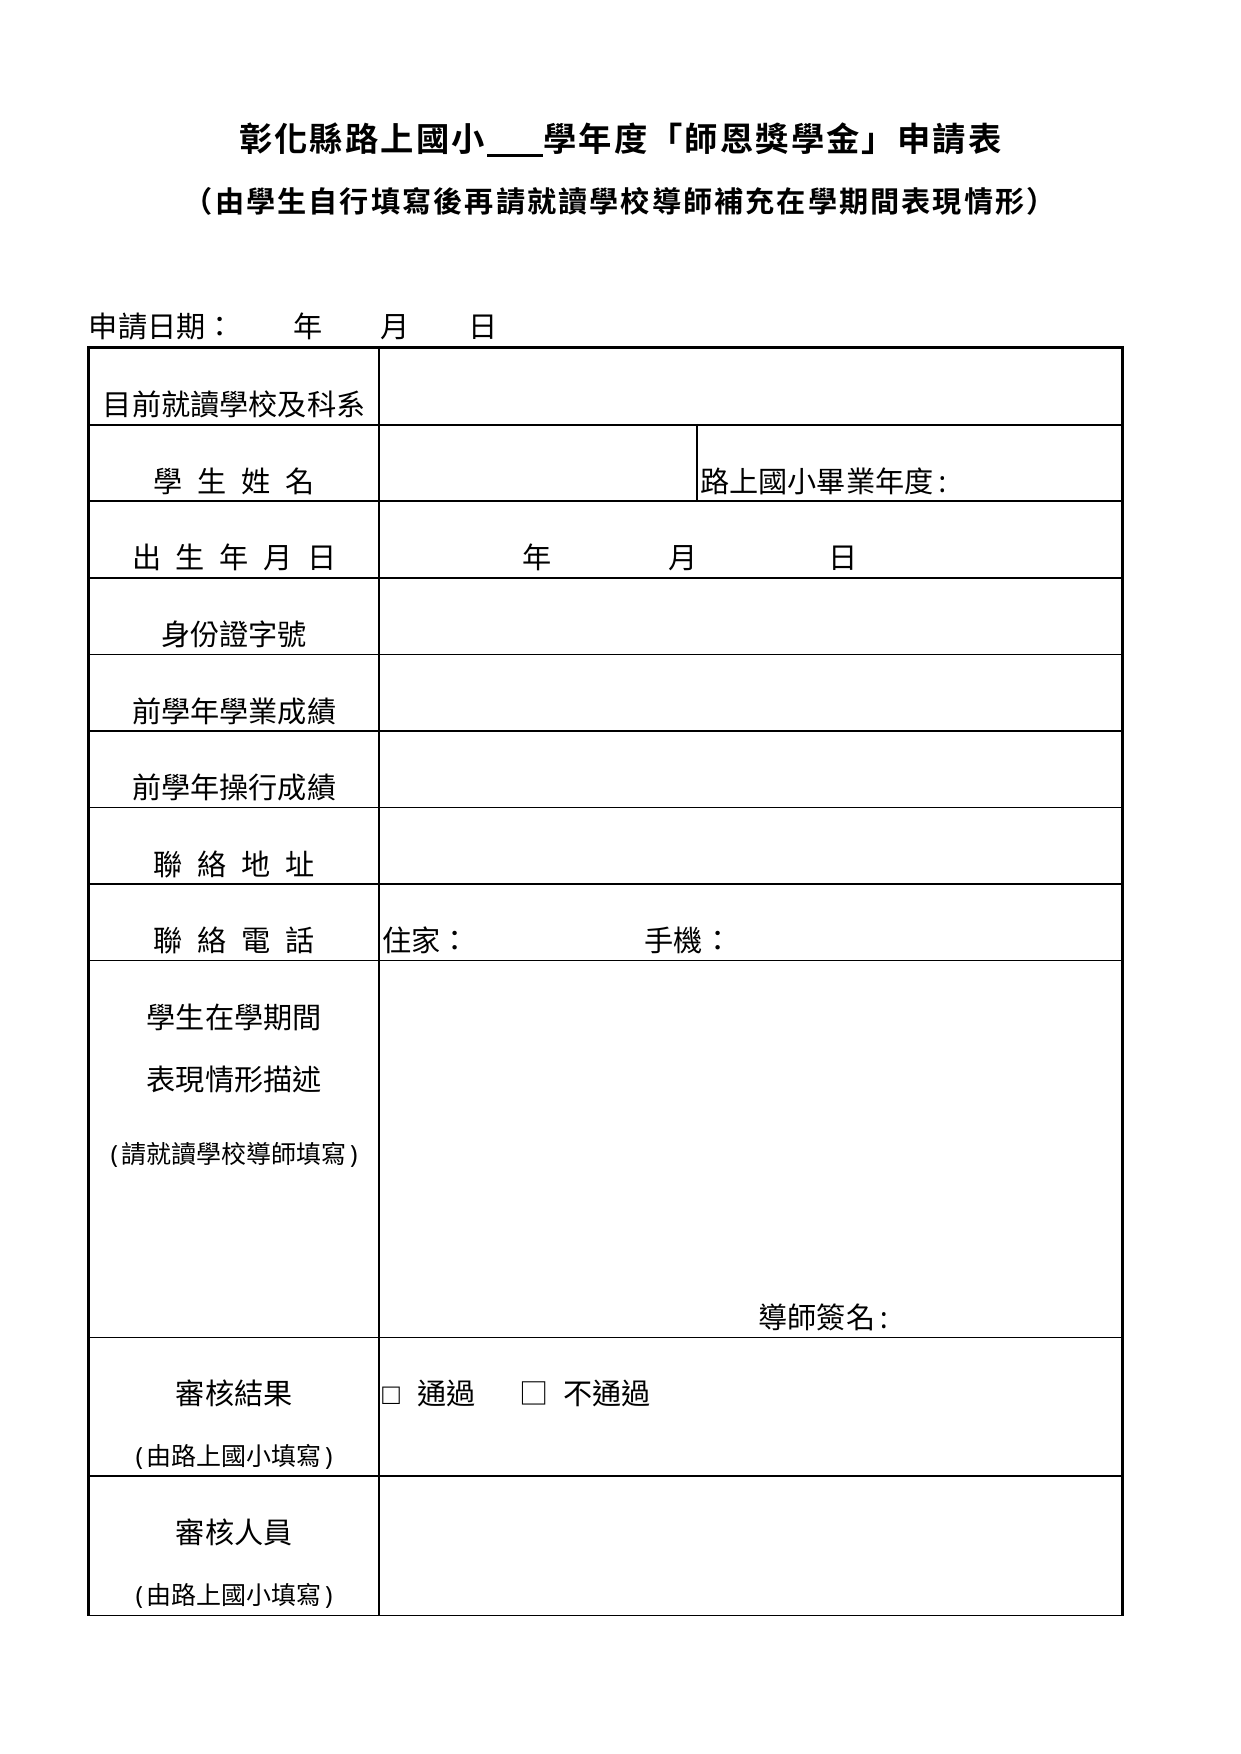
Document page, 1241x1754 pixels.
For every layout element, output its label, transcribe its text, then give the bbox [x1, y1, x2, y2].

table_cell 導師簽名: [380, 961, 1121, 1336]
table_cell [380, 808, 1121, 883]
table_cell [380, 579, 1121, 653]
table_header [380, 349, 1121, 424]
table_header 目前就讀學校及科系 [90, 349, 378, 424]
text （由學生自行填寫後再請就讀學校導師補充在學期間表現情形） [89, 158, 1152, 221]
table_cell [380, 426, 696, 500]
table_cell 年 月 日 [380, 502, 1121, 577]
table_cell 學生在學期間 表現情形描述 (請就讀學校導師填寫) [90, 961, 378, 1336]
table_cell [380, 1477, 1121, 1614]
table_cell 審核人員 (由路上國小填寫) [90, 1477, 378, 1614]
text 申請日期： 年 月 日 [89, 283, 1152, 346]
table_cell [380, 655, 1121, 730]
table_cell [380, 732, 1121, 807]
table_cell 前學年學業成績 [90, 655, 378, 730]
table_cell 前學年操行成績 [90, 732, 378, 807]
table_cell 出 生 年 月 日 [90, 502, 378, 577]
table_cell 住家： 手機： [380, 885, 1121, 960]
table_cell 身份證字號 [90, 579, 378, 653]
table_cell 聯 絡 地 址 [90, 808, 378, 883]
table_cell 聯 絡 電 話 [90, 885, 378, 960]
text 彰化縣路上國小 學年度「師恩獎學金」申請表 [89, 96, 1152, 158]
table_cell □ 通過 □ 不通過 [380, 1338, 1121, 1475]
table_cell 學 生 姓 名 [90, 426, 378, 500]
table_cell 路上國小畢業年度: [698, 426, 1121, 500]
table_cell 審核結果 (由路上國小填寫) [90, 1338, 378, 1475]
